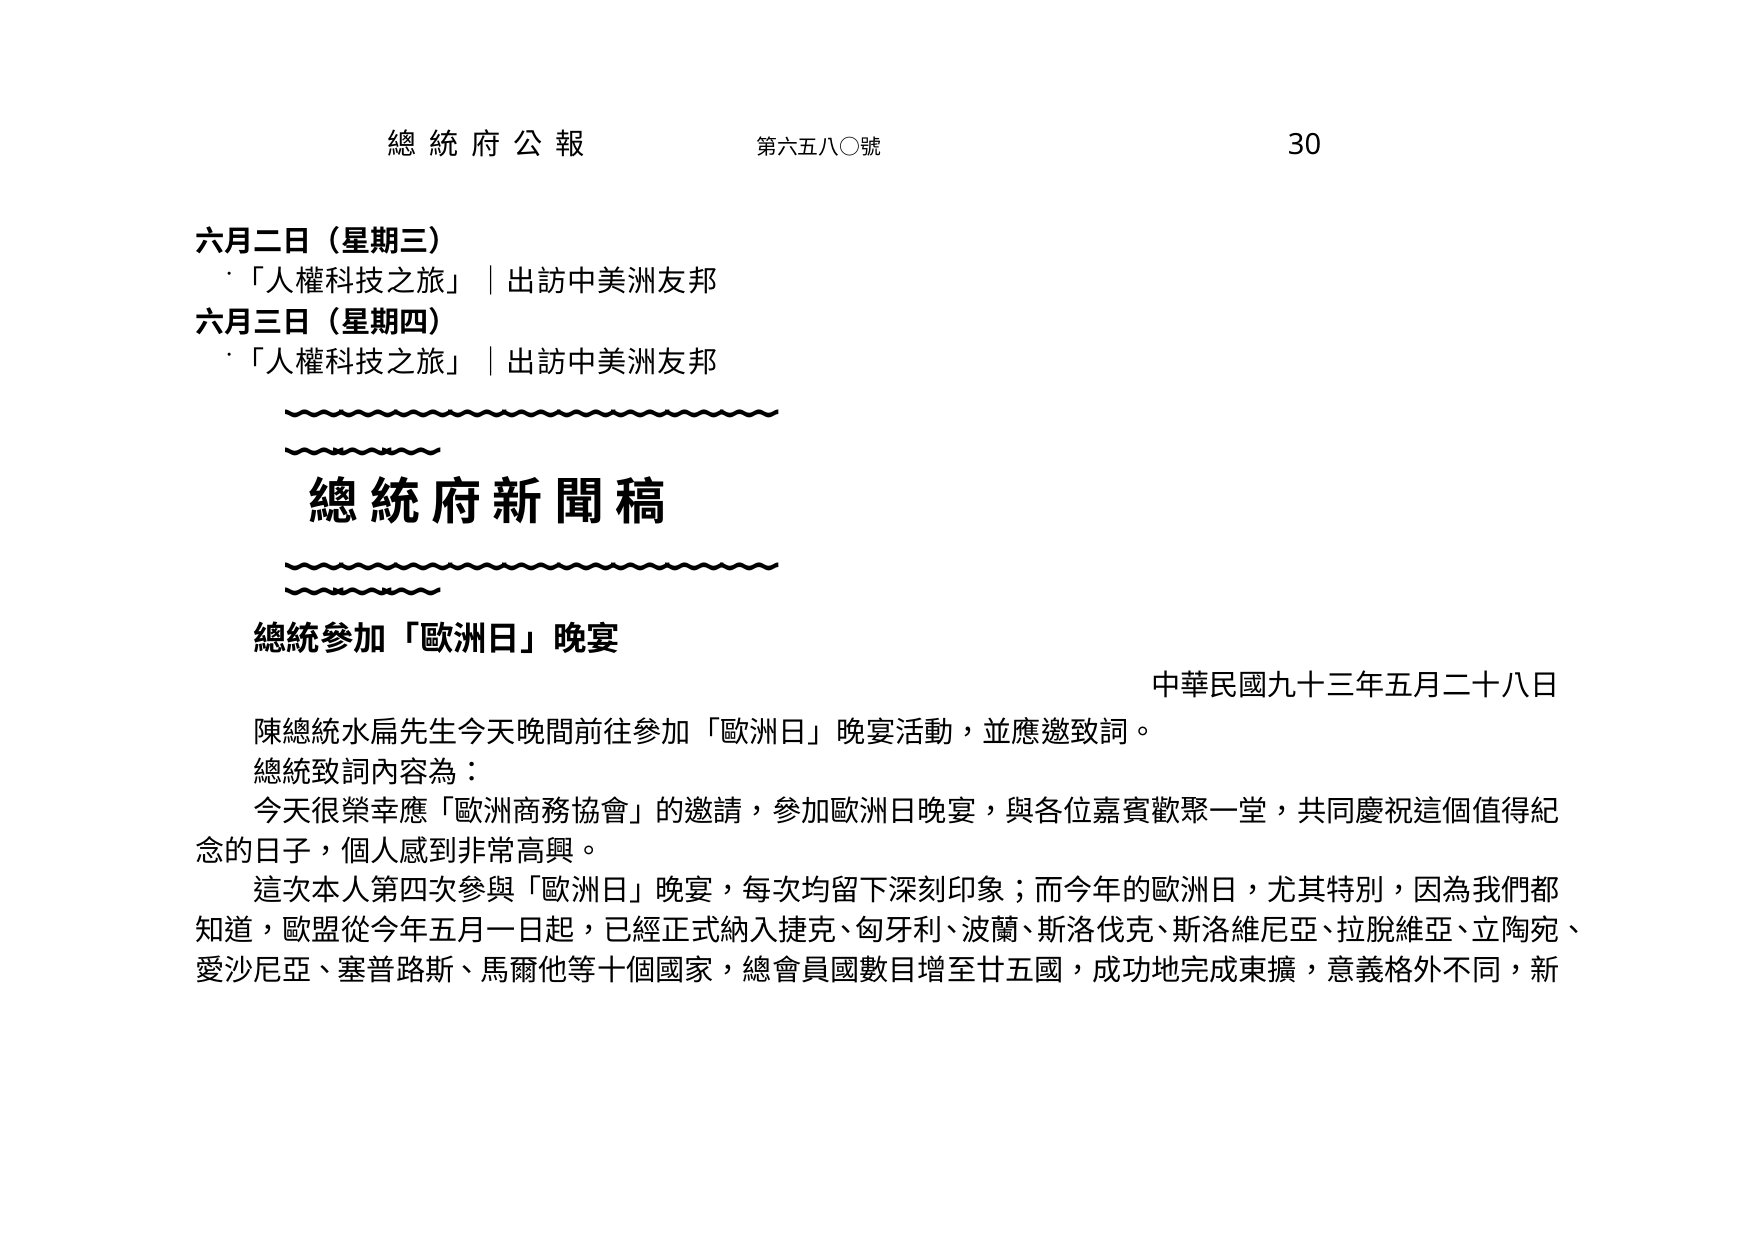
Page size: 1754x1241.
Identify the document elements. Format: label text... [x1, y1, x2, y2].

text 六月三日（星期四） [195, 302, 1559, 340]
table_header ﹏﹏﹏﹏﹏﹏﹏﹏﹏﹏﹏﹏ [282, 380, 782, 460]
table_cell ﹏﹏﹏﹏﹏﹏﹏﹏﹏﹏﹏﹏ [282, 543, 782, 608]
text 陳總統水扁先生今天晚間前往參加「歐洲日」晚宴活動，並應邀致詞。 [195, 711, 1559, 750]
table_cell 總 統 府 新 聞 稿 [282, 460, 782, 543]
text 總統致詞內容為： [195, 750, 1559, 790]
text 總統參加「歐洲日」晚宴 [253, 621, 1559, 658]
text 六月二日（星期三） [195, 222, 1559, 259]
text 這次本人第四次參與「歐洲日」晚宴，每次均留下深刻印象；而今年的歐洲日，尤其特別，因為我們都知道，歐盟從今年五月一日起，已經正式納入捷克、匈牙利、波蘭、斯洛伐克、斯洛維尼亞、拉脫維亞、立陶宛、愛沙尼亞、塞普路斯、馬爾他等十個國家，總會員國數目增至廿五國，成功地完成東擴，意義格外不同，新的歐盟人口總數為四億五千萬人、ＧＤＰ十兆四千億美元、貿易額更高達四兆八千億美元，不僅超越北美自由貿易區，成為全球規模最大的一個經濟體，更是主導未來國際政治經貿發展所不可忽視的重要力量。 [195, 869, 1559, 988]
text 中華民國九十三年五月二十八日 [195, 666, 1559, 703]
text ˙「人權科技之旅」｜出訪中美洲友邦 [224, 262, 1559, 299]
text ˙「人權科技之旅」｜出訪中美洲友邦 [224, 342, 1559, 380]
text 今天很榮幸應「歐洲商務協會」的邀請，參加歐洲日晚宴，與各位嘉賓歡聚一堂，共同慶祝這個值得紀念的日子，個人感到非常高興。 [195, 790, 1559, 869]
